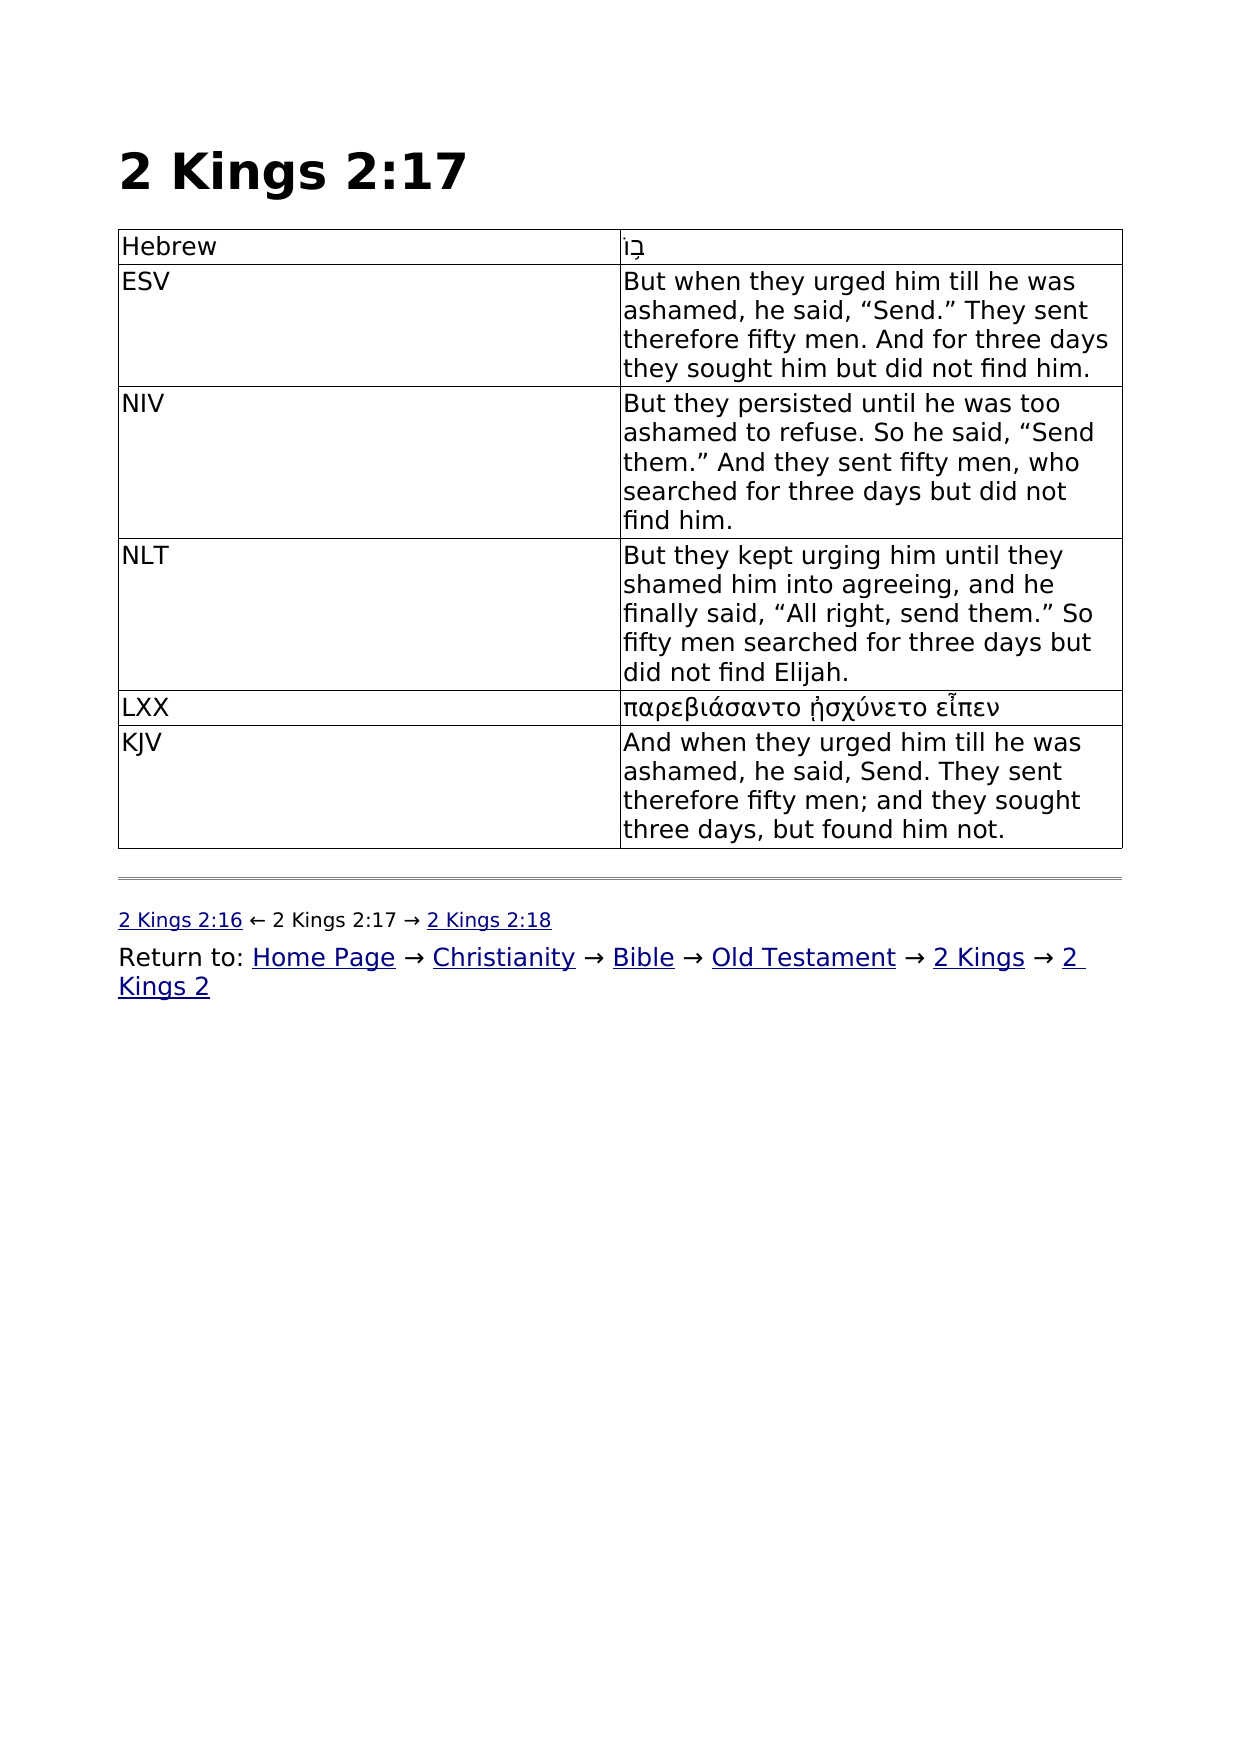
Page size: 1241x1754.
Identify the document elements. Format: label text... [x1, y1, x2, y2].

text 2 Kings 2:16 ← 2 Kings 2:17 → 2 Kings 2:18 [118, 909, 1122, 943]
table_cell LXX [119, 691, 620, 725]
table_cell And when they urged him till he was ashamed, he said, Send. They sent therefore fifty men; and they sought three days, but found him not. [621, 726, 1122, 848]
table_header Hebrew [119, 230, 620, 264]
table_cell ESV [119, 265, 620, 386]
table_header ב֥וֹ [621, 230, 1122, 264]
table_cell παρεβιάσαντο ᾐσχύνετο εἶπεν [621, 691, 1122, 725]
table_cell But they persisted until he was too ashamed to refuse. So he said, “Send them.” And they sent fifty men, who searched for three days but did not find him. [621, 387, 1122, 538]
table_cell NLT [119, 539, 620, 690]
text Return to: Home Page → Christianity → Bible → Old Testament → 2 Kings → 2 Kings 2 [118, 943, 1122, 1001]
table_cell But when they urged him till he was ashamed, he said, “Send.” They sent therefore fifty men. And for three days they sought him but did not find him. [621, 265, 1122, 386]
subtitle 2 Kings 2:17 [118, 143, 1122, 201]
table_cell KJV [119, 726, 620, 848]
table_cell NIV [119, 387, 620, 538]
table_cell But they kept urging him until they shamed him into agreeing, and he finally said, “All right, send them.” So fifty men searched for three days but did not find Elijah. [621, 539, 1122, 690]
